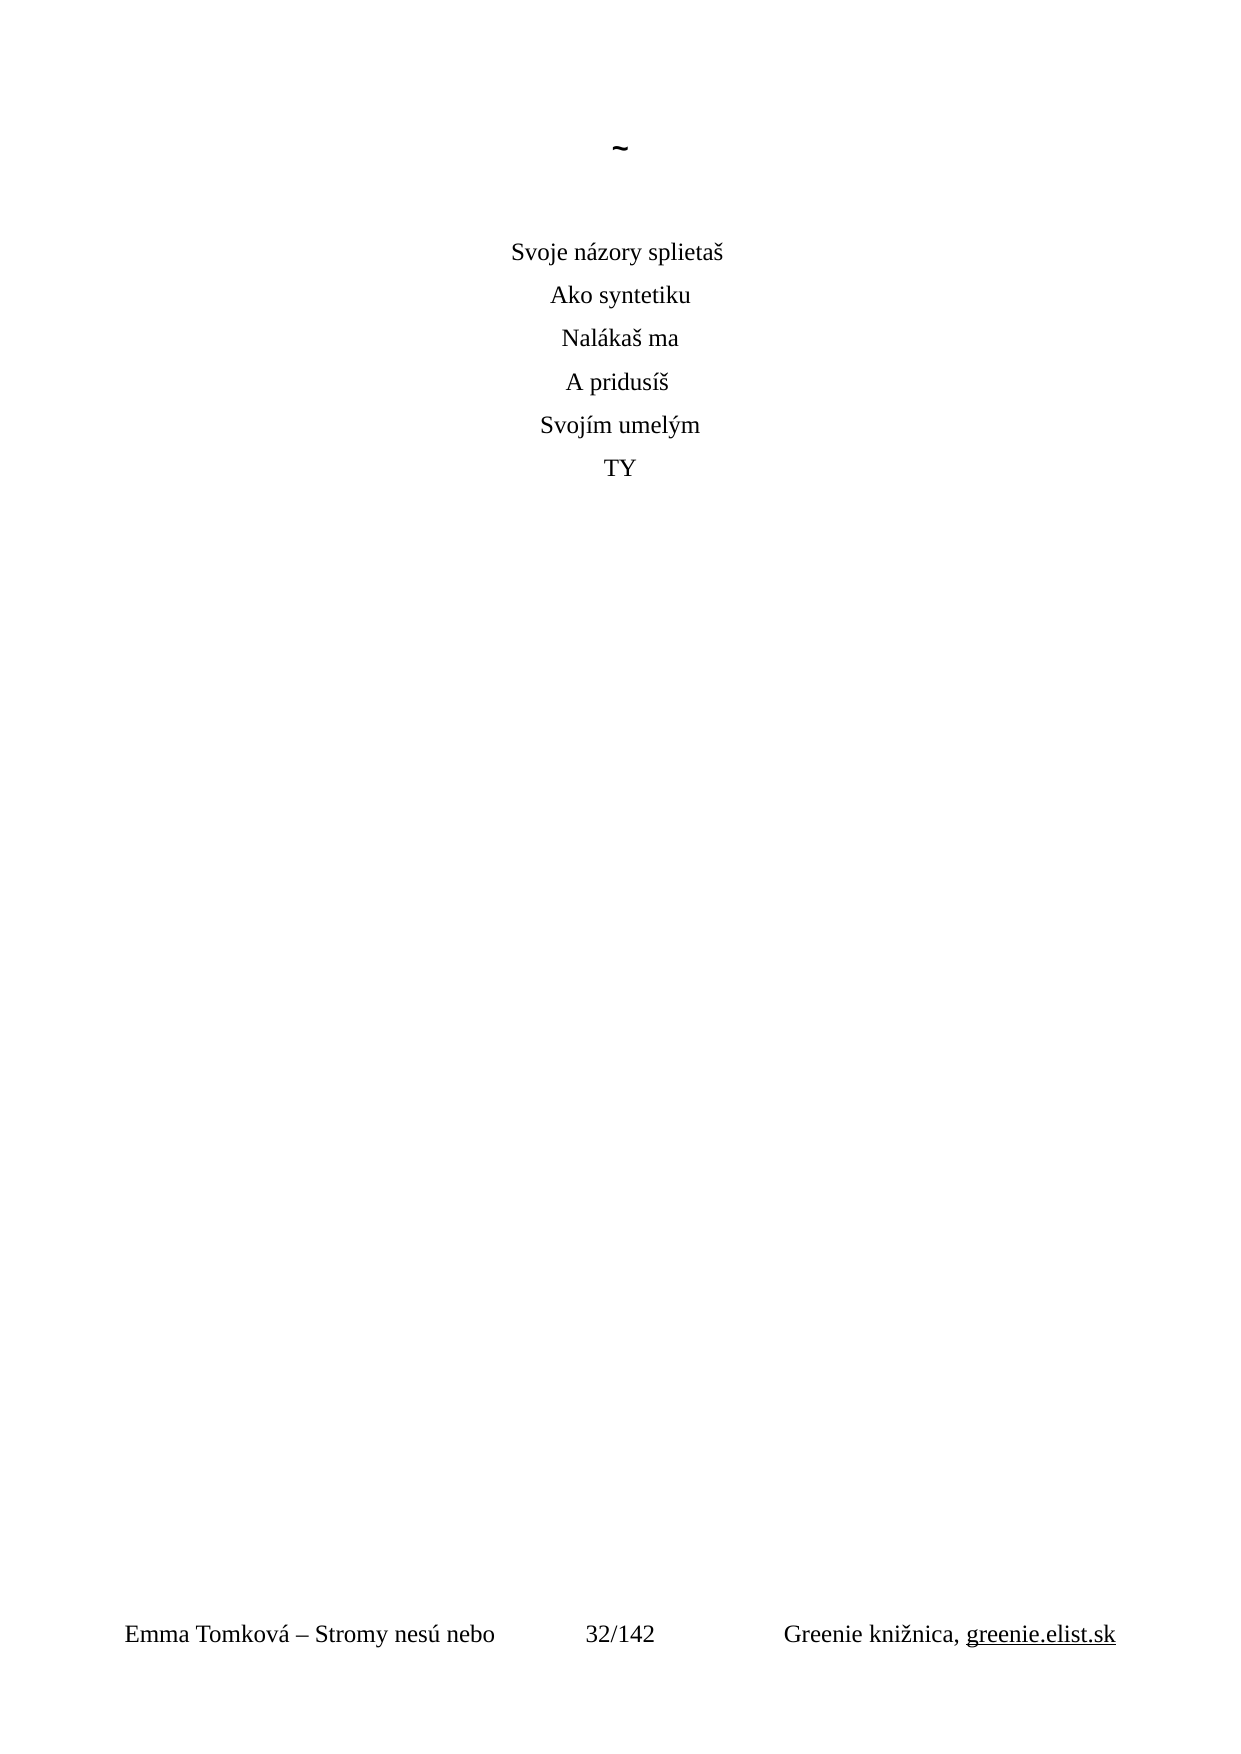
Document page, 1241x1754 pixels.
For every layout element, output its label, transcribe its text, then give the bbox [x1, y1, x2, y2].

text TY [106, 453, 1134, 482]
text Svoje názory splietaš [106, 194, 1134, 266]
subtitle ~ [106, 131, 1134, 165]
text Svojím umelým [106, 410, 1134, 438]
text A pridusíš [106, 367, 1134, 395]
text Nalákaš ma [106, 323, 1134, 352]
text Ako syntetiku [106, 280, 1134, 309]
